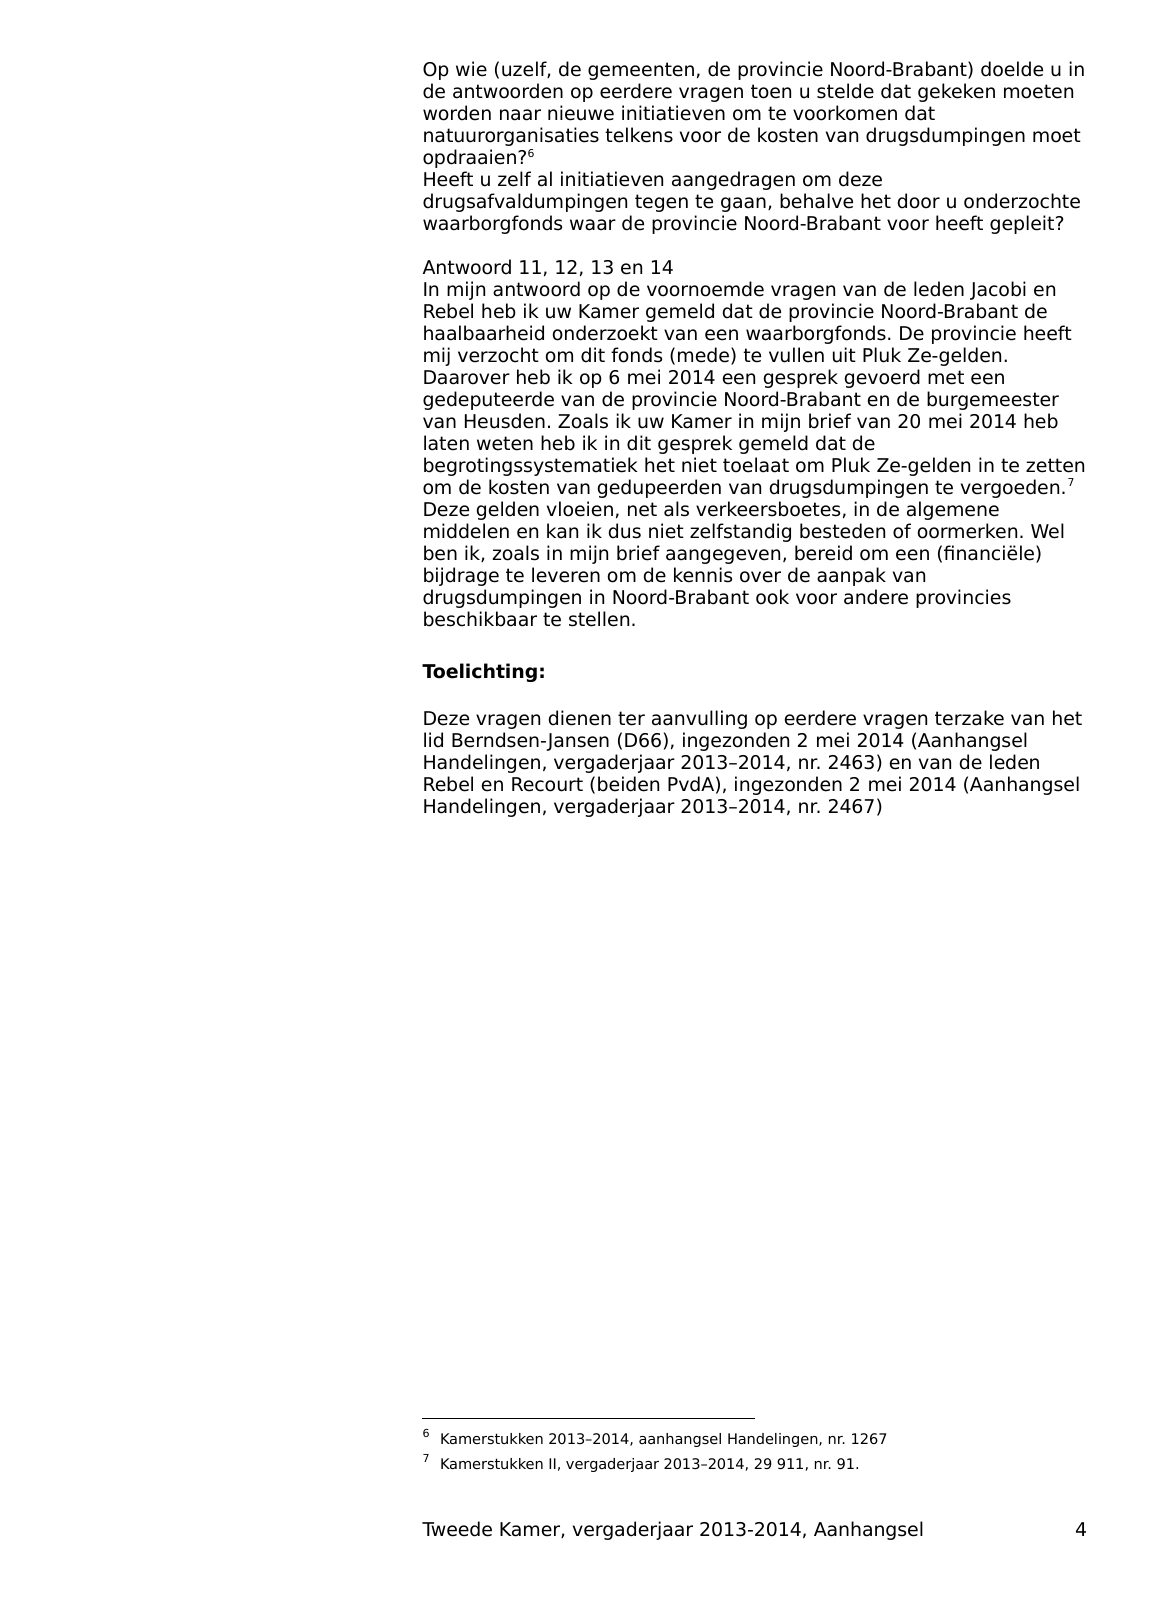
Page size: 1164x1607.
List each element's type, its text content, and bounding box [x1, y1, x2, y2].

subtitle Toelichting: [422, 661, 1087, 683]
text Antwoord 11, 12, 13 en 14 [422, 257, 1087, 279]
text Heeft u zelf al initiatieven aangedragen om deze drugsafvaldumpingen tegen te gaan, behalve het door u onderzochte waarborgfonds waar de provincie Noord-Brabant voor heeft gepleit? [422, 169, 1087, 235]
text Deze vragen dienen ter aanvulling op eerdere vragen terzake van het lid Berndsen-Jansen (D66), ingezonden 2 mei 2014 (Aanhangsel Handelingen, vergaderjaar 2013–2014, nr. 2463) en van de leden Rebel en Recourt (beiden PvdA), ingezonden 2 mei 2014 (Aanhangsel Handelingen, vergaderjaar 2013–2014, nr. 2467) [422, 708, 1087, 818]
text In mijn antwoord op de voornoemde vragen van de leden Jacobi en Rebel heb ik uw Kamer gemeld dat de provincie Noord-Brabant de haalbaarheid onderzoekt van een waarborgfonds. De provincie heeft mij verzocht om dit fonds (mede) te vullen uit Pluk Ze-gelden. Daarover heb ik op 6 mei 2014 een gesprek gevoerd met een gedeputeerde van de provincie Noord-Brabant en de burgemeester van Heusden. Zoals ik uw Kamer in mijn brief van 20 mei 2014 heb laten weten heb ik in dit gesprek gemeld dat de begrotingssystematiek het niet toelaat om Pluk Ze-gelden in te zetten om de kosten van gedupeerden van drugsdumpingen te vergoeden. Deze gelden vloeien, net als verkeersboetes, in de algemene middelen en kan ik dus niet zelfstandig besteden of oormerken. Wel ben ik, zoals in mijn brief aangegeven, bereid om een (financiële) bijdrage te leveren om de kennis over de aanpak van drugsdumpingen in Noord-Brabant ook voor andere provincies beschikbaar te stellen. [422, 279, 1087, 631]
text Kamerstukken II, vergaderjaar 2013–2014, 29 911, nr. 91. [422, 1452, 1087, 1474]
text Kamerstukken 2013–2014, aanhangsel Handelingen, nr. 1267 [422, 1427, 1087, 1449]
text Op wie (uzelf, de gemeenten, de provincie Noord-Brabant) doelde u in de antwoorden op eerdere vragen toen u stelde dat gekeken moeten worden naar nieuwe initiatieven om te voorkomen dat natuurorganisaties telkens voor de kosten van drugsdumpingen moet opdraaien? [422, 59, 1087, 169]
